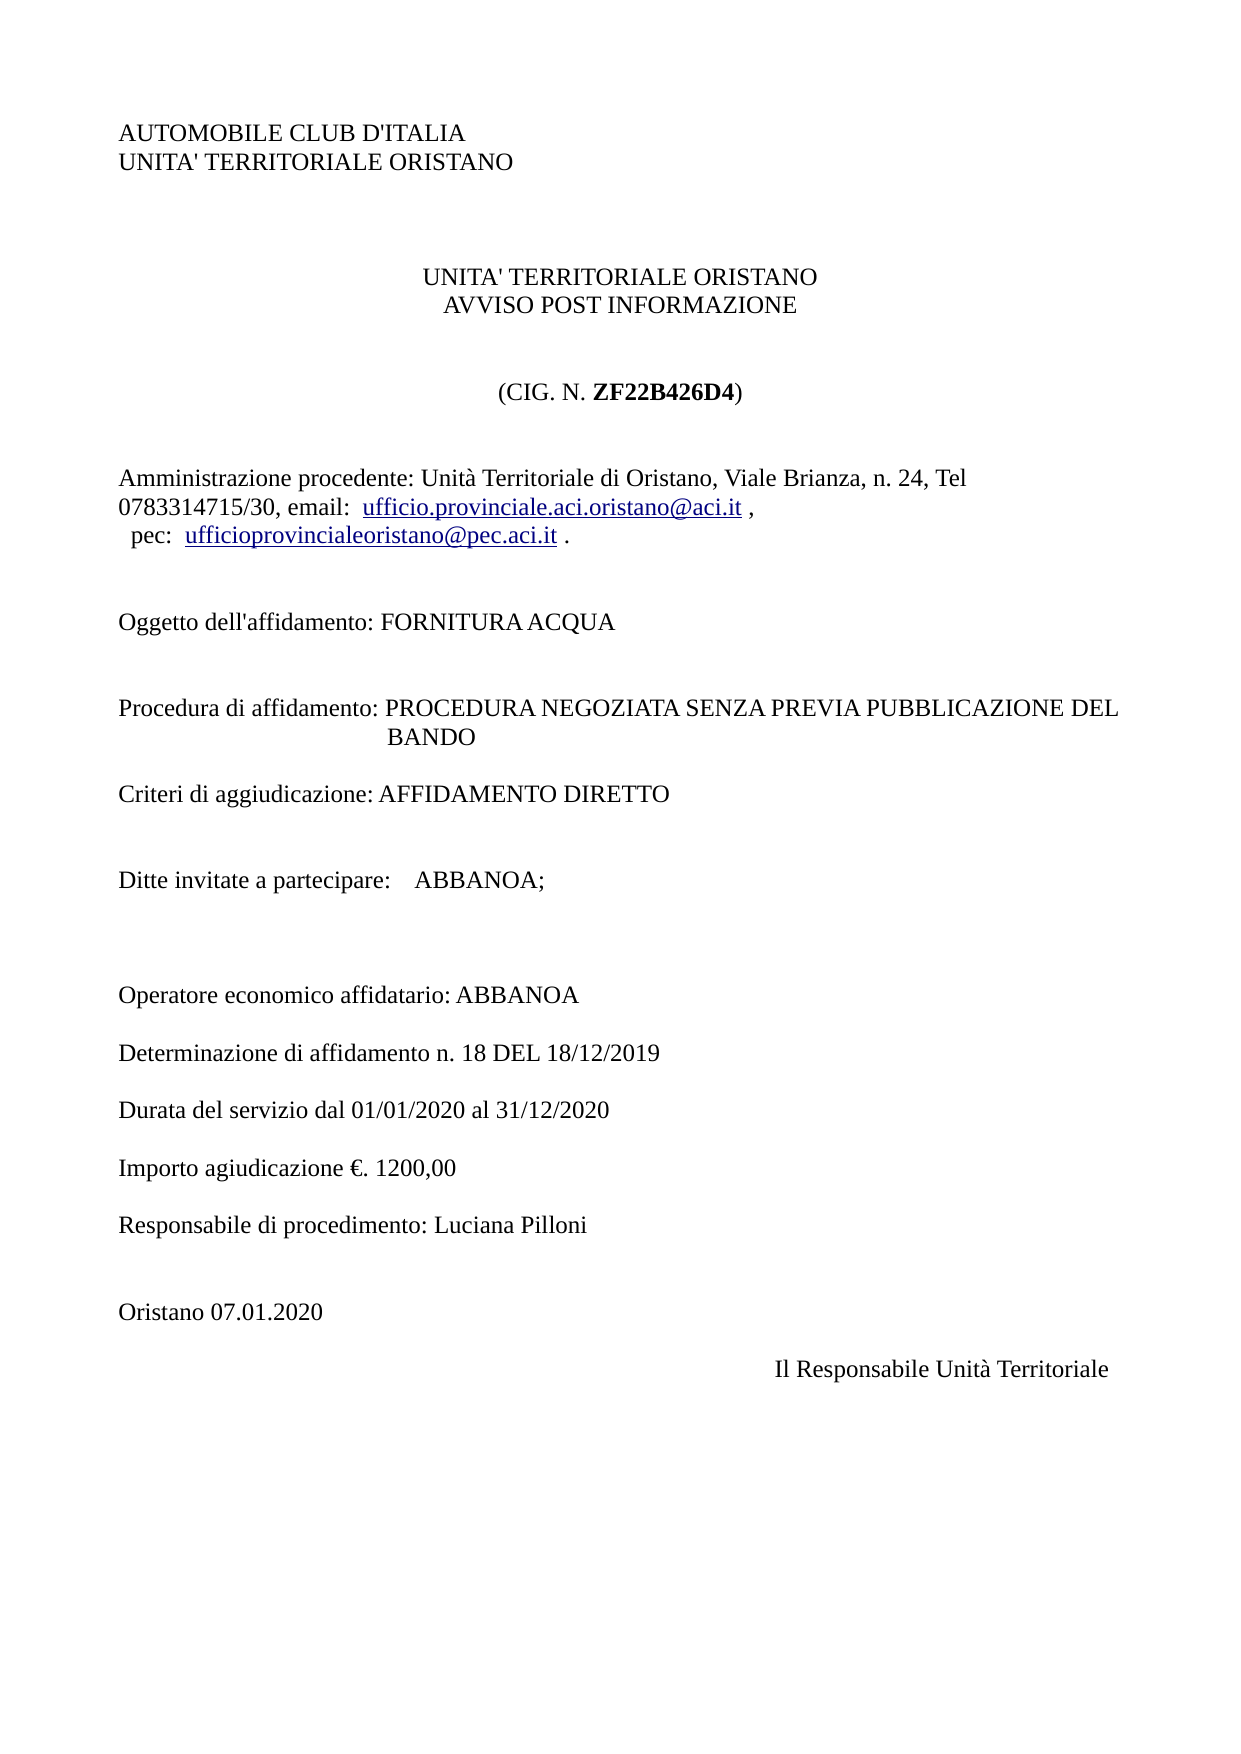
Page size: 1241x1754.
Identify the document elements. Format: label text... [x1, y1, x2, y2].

text Determinazione di affidamento n. 18 DEL 18/12/2019 [118, 1038, 1122, 1067]
text Durata del servizio dal 01/01/2020 al 31/12/2020 [118, 1096, 1122, 1124]
text Operatore economico affidatario: ABBANOA [118, 981, 1122, 1009]
text Procedura di affidamento: PROCEDURA NEGOZIATA SENZA PREVIA PUBBLICAZIONE DEL [118, 693, 1122, 722]
text Il Responsabile Unità Territoriale [118, 1354, 1122, 1383]
text Oggetto dell'affidamento: FORNITURA ACQUA [118, 607, 1122, 636]
text Responsabile di procedimento: Luciana Pilloni [118, 1211, 1122, 1239]
text UNITA' TERRITORIALE ORISTANO [118, 262, 1122, 291]
text Oristano 07.01.2020 [118, 1297, 1122, 1326]
text pec: ufficioprovincialeoristano@pec.aci.it . [118, 521, 1122, 549]
text Amministrazione procedente: Unità Territoriale di Oristano, Viale Brianza, n. 24, Tel 0783314715/30, email: ufficio.provinciale.aci.oristano@aci.it , [118, 463, 1122, 521]
text BANDO [118, 722, 1122, 751]
text AUTOMOBILE CLUB D'ITALIA [118, 118, 1122, 147]
text UNITA' TERRITORIALE ORISTANO [118, 147, 1122, 176]
text Ditte invitate a partecipare: ABBANOA; [118, 866, 1122, 894]
text AVVISO POST INFORMAZIONE [118, 291, 1122, 319]
text Criteri di aggiudicazione: AFFIDAMENTO DIRETTO [118, 779, 1122, 808]
text (CIG. N. ZF22B426D4) [118, 377, 1122, 406]
text Importo agiudicazione €. 1200,00 [118, 1153, 1122, 1182]
